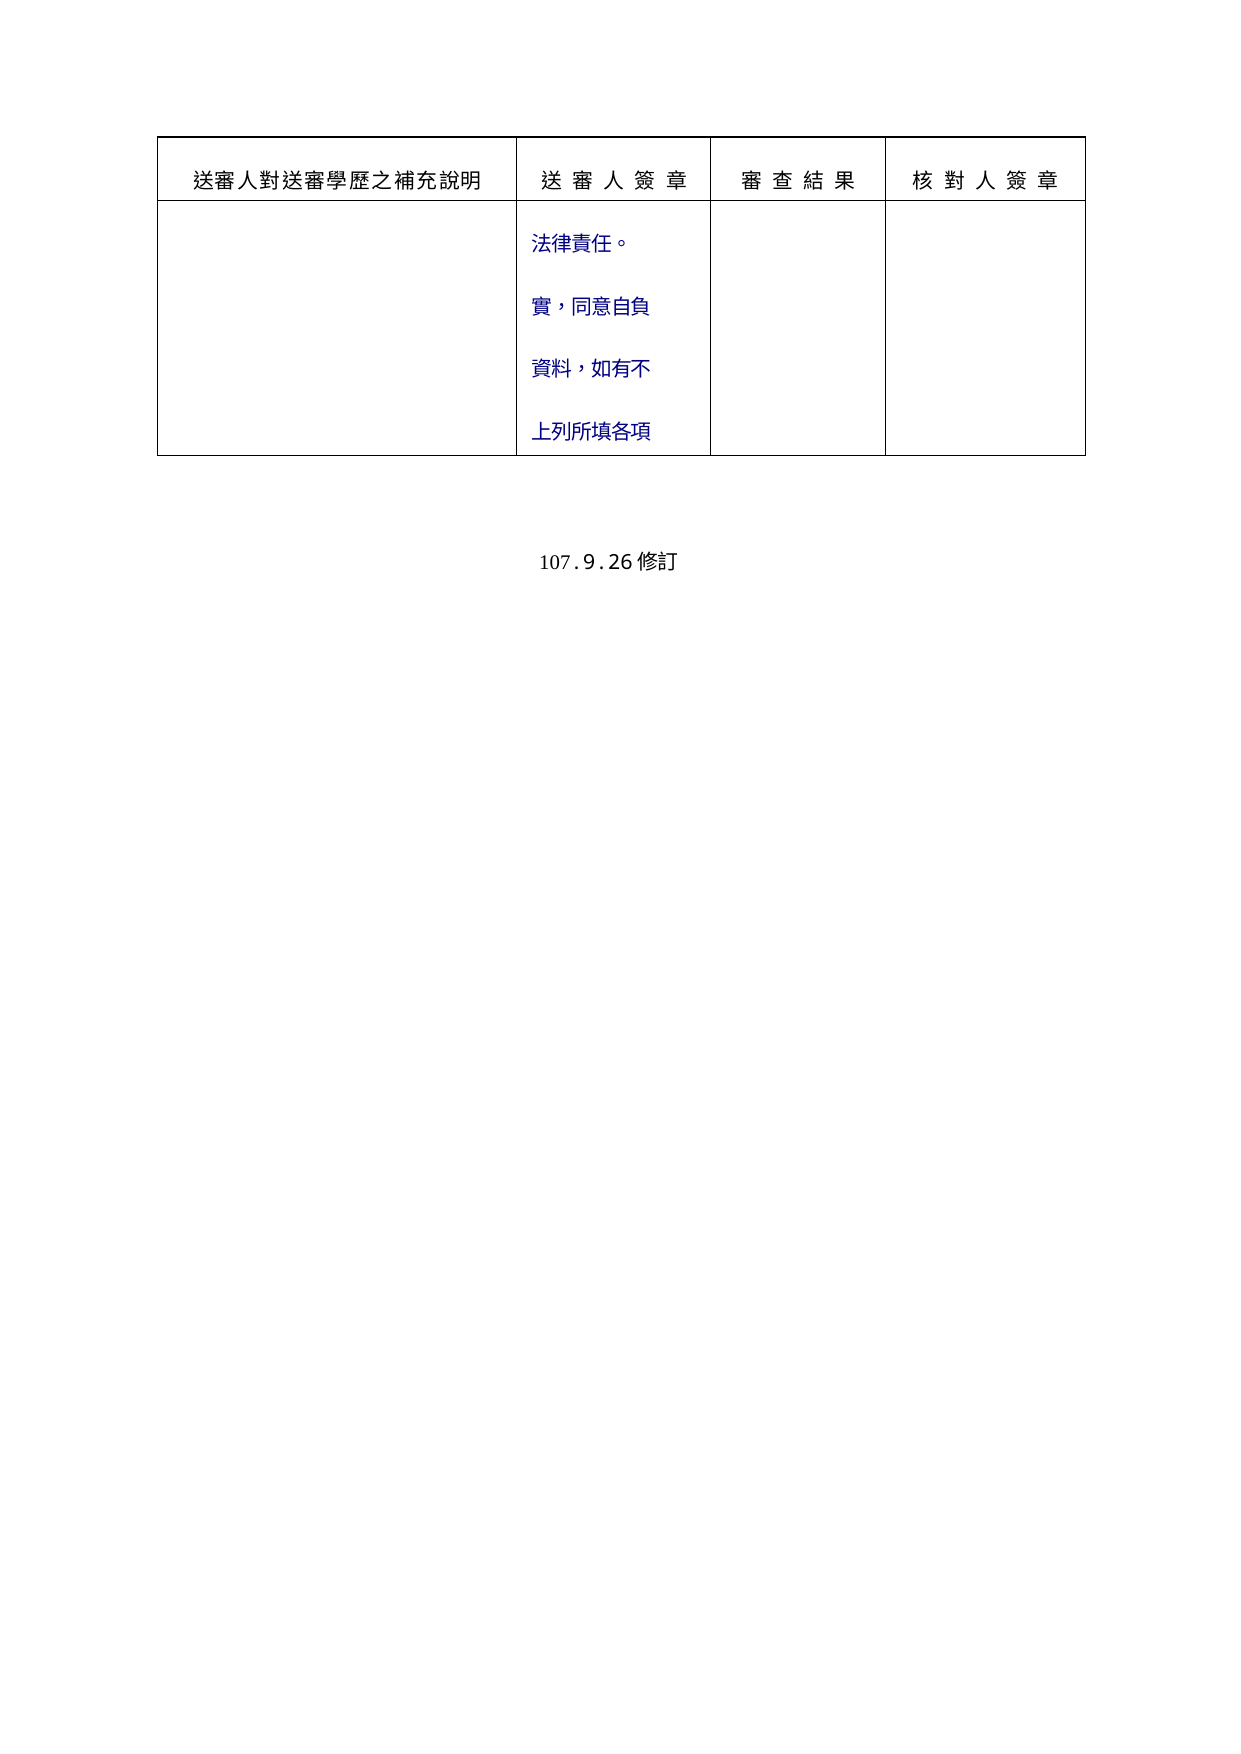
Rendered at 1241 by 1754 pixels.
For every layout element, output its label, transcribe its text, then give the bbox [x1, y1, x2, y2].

table_cell 審 查 結 果 [711, 138, 885, 200]
table_cell [886, 201, 1085, 455]
table_cell [711, 201, 885, 455]
text 107.9.26修訂 [158, 519, 1082, 581]
table_cell [158, 201, 516, 455]
table_cell 送 審 人 簽 章 [517, 138, 710, 200]
table_cell 核 對 人 簽 章 [886, 138, 1085, 200]
table_cell 送審人對送審學歷之補充說明 [158, 138, 516, 200]
table_cell 法律責任。 實，同意自負 資料，如有不 上列所填各項 [517, 201, 710, 455]
